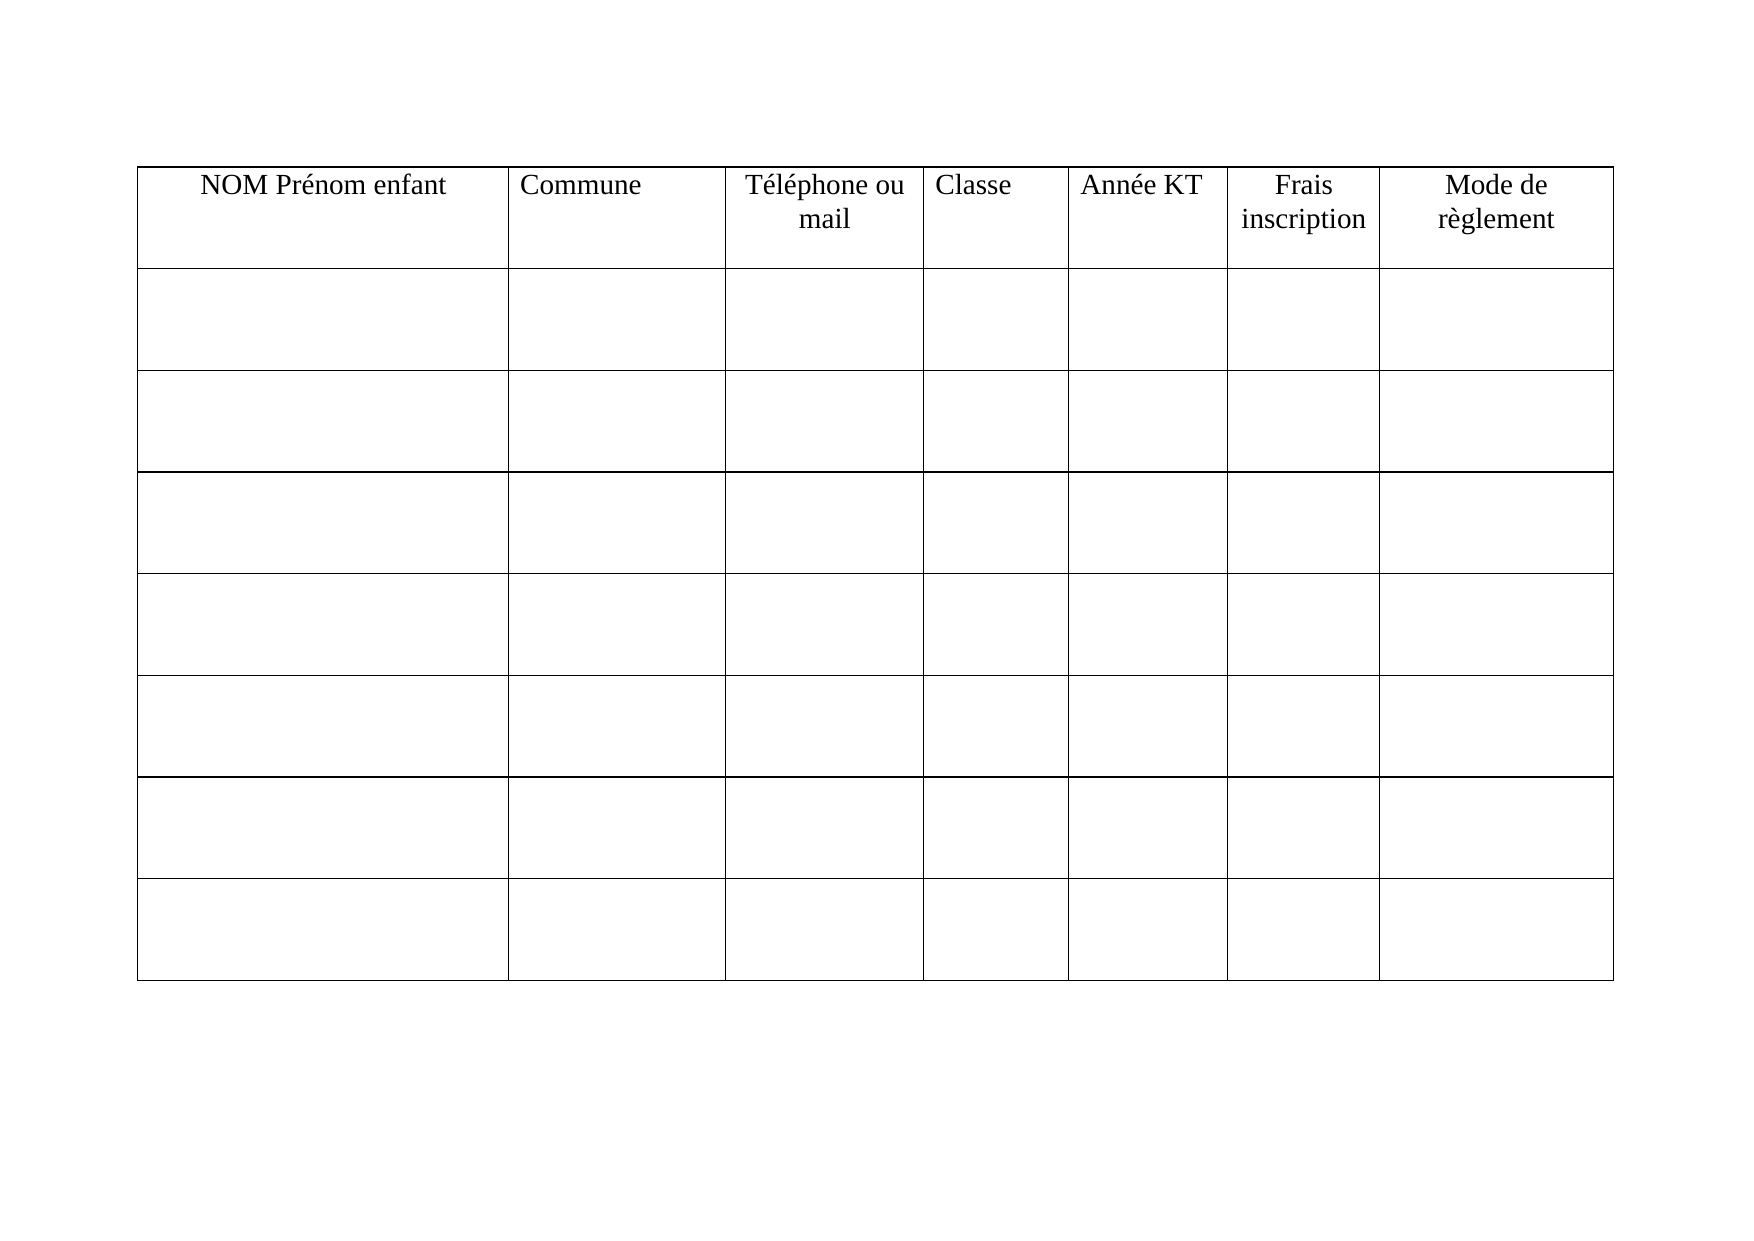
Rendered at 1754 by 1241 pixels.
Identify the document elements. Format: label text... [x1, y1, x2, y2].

table_cell [924, 676, 1068, 776]
table_cell [1228, 778, 1379, 878]
table_cell [924, 778, 1068, 878]
table_cell [509, 574, 725, 675]
table_cell [509, 676, 725, 776]
table_header Téléphone ou mail [726, 168, 923, 268]
table_cell [726, 778, 923, 878]
table_cell [138, 371, 508, 471]
table_cell [1380, 269, 1613, 370]
table_header Année KT [1069, 168, 1227, 268]
table_cell [138, 269, 508, 370]
table_cell [924, 269, 1068, 370]
table_cell [1069, 371, 1227, 471]
table_cell [509, 269, 725, 370]
table_cell [1228, 574, 1379, 675]
table_cell [1380, 879, 1613, 980]
table_cell [1069, 879, 1227, 980]
table_cell [1380, 574, 1613, 675]
table_header Commune [509, 168, 725, 268]
table_cell [1069, 676, 1227, 776]
table_cell [1069, 778, 1227, 878]
table_cell [1380, 371, 1613, 471]
table_header Mode de règlement [1380, 168, 1613, 268]
table_cell [1069, 473, 1227, 573]
table_cell [138, 676, 508, 776]
table_cell [1228, 676, 1379, 776]
table_cell [509, 371, 725, 471]
table_cell [1228, 269, 1379, 370]
table_cell [1380, 676, 1613, 776]
table_cell [138, 879, 508, 980]
table_cell [726, 574, 923, 675]
table_cell [726, 676, 923, 776]
table_cell [138, 574, 508, 675]
table_header Frais inscription [1228, 168, 1379, 268]
table_cell [509, 879, 725, 980]
table_cell [509, 473, 725, 573]
table_cell [1069, 269, 1227, 370]
table_cell [726, 269, 923, 370]
table_cell [726, 371, 923, 471]
table_header NOM Prénom enfant [138, 168, 508, 268]
table_cell [138, 473, 508, 573]
table_cell [726, 473, 923, 573]
table_cell [1380, 778, 1613, 878]
table_cell [509, 778, 725, 878]
table_header Classe [924, 168, 1068, 268]
table_cell [138, 778, 508, 878]
table_cell [924, 473, 1068, 573]
table_cell [1069, 574, 1227, 675]
table_cell [1380, 473, 1613, 573]
table_cell [924, 879, 1068, 980]
table_cell [726, 879, 923, 980]
table_cell [924, 574, 1068, 675]
table_cell [1228, 371, 1379, 471]
table_cell [924, 371, 1068, 471]
table_cell [1228, 473, 1379, 573]
table_cell [1228, 879, 1379, 980]
